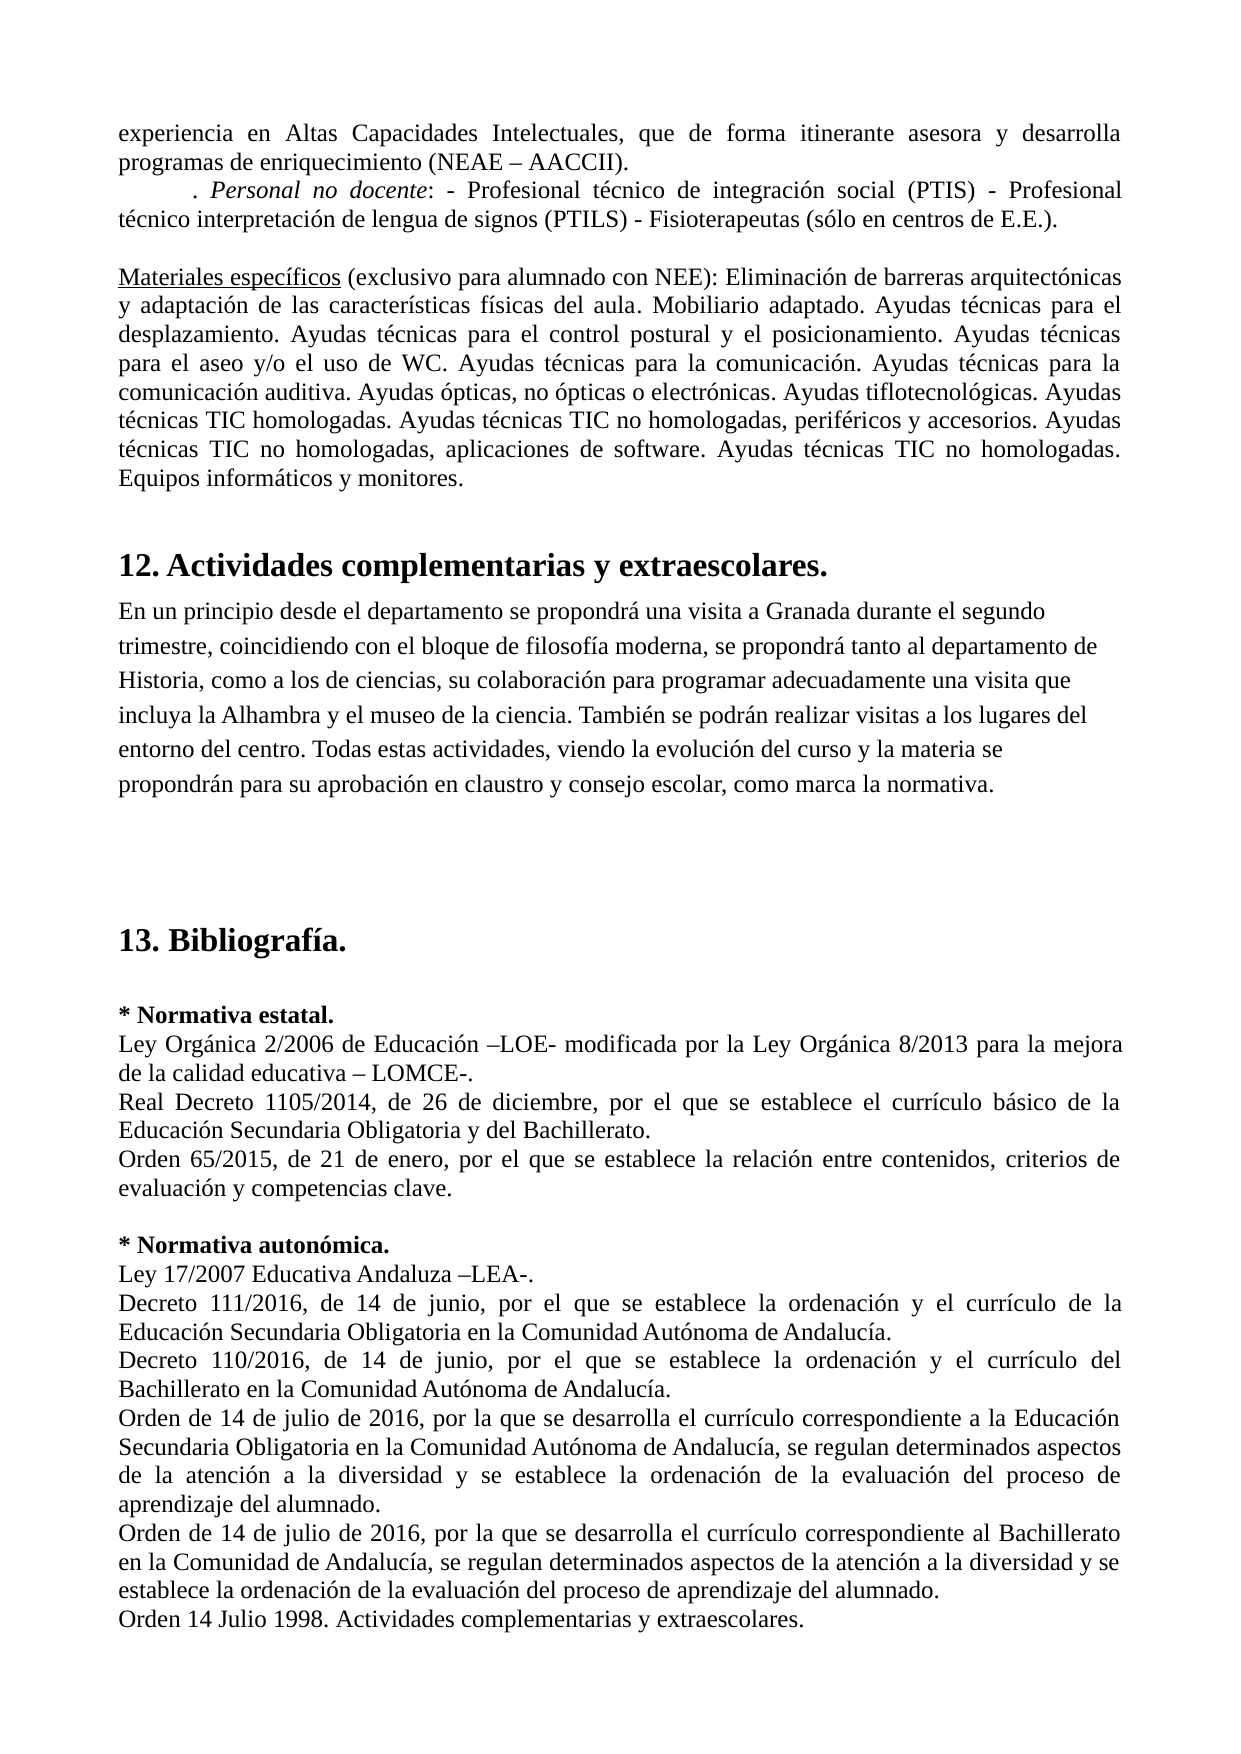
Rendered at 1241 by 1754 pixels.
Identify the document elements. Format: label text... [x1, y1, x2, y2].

text Real Decreto 1105/2014, de 26 de diciembre, por el que se establece el currículo básico de la Educación Secundaria Obligatoria y del Bachillerato. [118, 1087, 1122, 1144]
subtitle 12. Actividades complementarias y extraescolares. [118, 546, 1122, 584]
text Orden 14 Julio 1998. Actividades complementarias y extraescolares. [118, 1604, 1122, 1633]
text Orden de 14 de julio de 2016, por la que se desarrolla el currículo correspondiente al Bachillerato en la Comunidad de Andalucía, se regulan determinados aspectos de la atención a la diversidad y se establece la ordenación de la evaluación del proceso de aprendizaje del alumnado. [118, 1518, 1122, 1604]
subtitle 13. Bibliografía. [118, 921, 1122, 959]
text Decreto 110/2016, de 14 de junio, por el que se establece la ordenación y el currículo del Bachillerato en la Comunidad Autónoma de Andalucía. [118, 1345, 1122, 1403]
text Ley 17/2007 Educativa Andaluza –LEA-. [118, 1259, 1181, 1288]
text En un principio desde el departamento se propondrá una visita a Granada durante el segundo trimestre, coincidiendo con el bloque de filosofía moderna, se propondrá tanto al departamento de Historia, como a los de ciencias, su colaboración para programar adecuadamente una visita que incluya la Alhambra y el museo de la ciencia. También se podrán realizar visitas a los lugares del entorno del centro. Todas estas actividades, viendo la evolución del curso y la materia se propondrán para su aprobación en claustro y consejo escolar, como marca la normativa. [118, 596, 1122, 798]
text Orden de 14 de julio de 2016, por la que se desarrolla el currículo correspondiente a la Educación Secundaria Obligatoria en la Comunidad Autónoma de Andalucía, se regulan determinados aspectos de la atención a la diversidad y se establece la ordenación de la evaluación del proceso de aprendizaje del alumnado. [118, 1403, 1122, 1518]
text Ley Orgánica 2/2006 de Educación –LOE- modificada por la Ley Orgánica 8/2013 para la mejora de la calidad educativa – LOMCE-. [118, 1029, 1124, 1087]
text . Personal no docente: - Profesional técnico de integración social (PTIS) - Profesional técnico interpretación de lengua de signos (PTILS) - Fisioterapeutas (sólo en centros de E.E.). [118, 176, 1122, 233]
text Materiales específicos (exclusivo para alumnado con NEE): Eliminación de barreras arquitectónicas y adaptación de las características físicas del aula. Mobiliario adaptado. Ayudas técnicas para el desplazamiento. Ayudas técnicas para el control postural y el posicionamiento. Ayudas técnicas para el aseo y/o el uso de WC. Ayudas técnicas para la comunicación. Ayudas técnicas para la comunicación auditiva. Ayudas ópticas, no ópticas o electrónicas. Ayudas tiflotecnológicas. Ayudas técnicas TIC homologadas. Ayudas técnicas TIC no homologadas, periféricos y accesorios. Ayudas técnicas TIC no homologadas, aplicaciones de software. Ayudas técnicas TIC no homologadas. Equipos informáticos y monitores. [118, 262, 1122, 492]
text experiencia en Altas Capacidades Intelectuales, que de forma itinerante asesora y desarrolla programas de enriquecimiento (NEAE – AACCII). [118, 118, 1122, 176]
text * Normativa estatal. [118, 1000, 1122, 1029]
text Orden 65/2015, de 21 de enero, por el que se establece la relación entre contenidos, criterios de evaluación y competencias clave. [118, 1144, 1122, 1202]
text Decreto 111/2016, de 14 de junio, por el que se establece la ordenación y el currículo de la Educación Secundaria Obligatoria en la Comunidad Autónoma de Andalucía. [118, 1288, 1124, 1345]
text * Normativa autonómica. [118, 1230, 1122, 1259]
